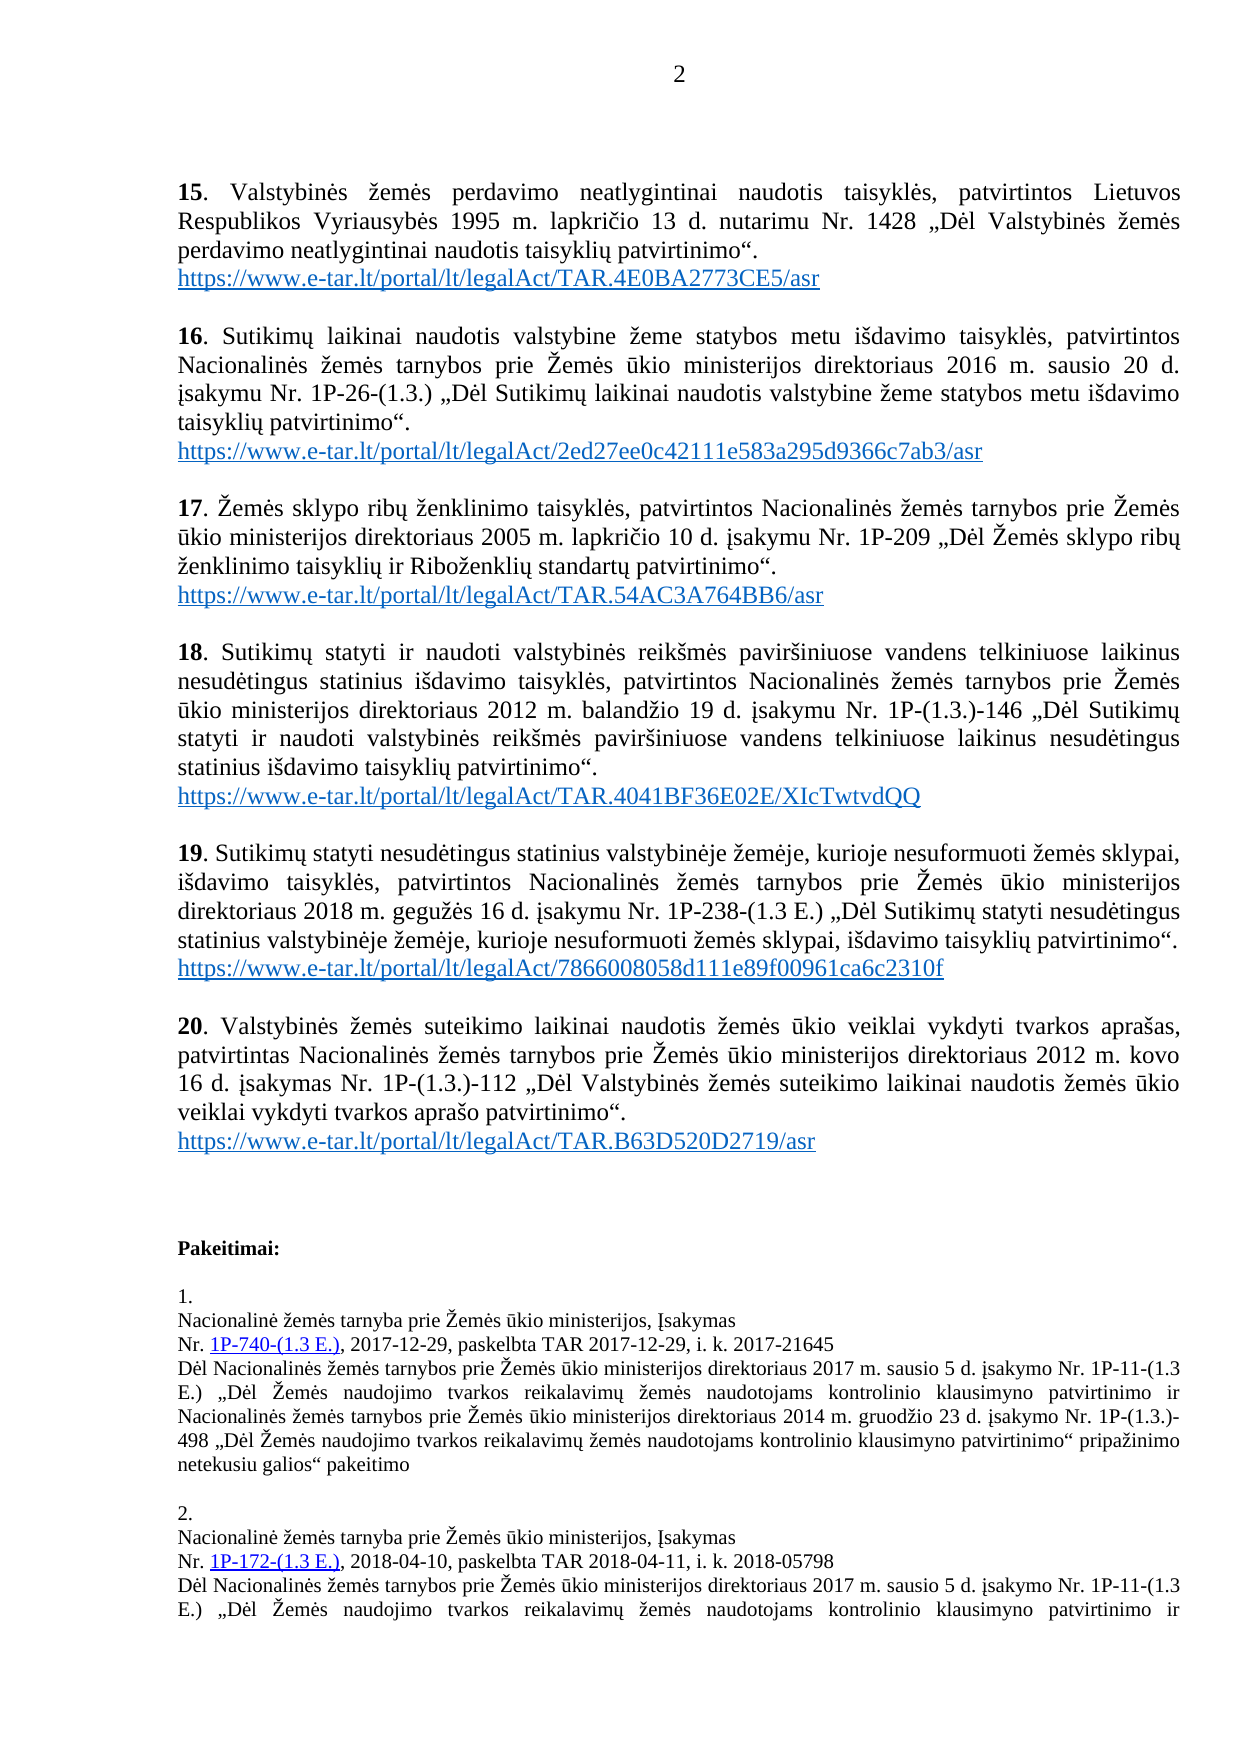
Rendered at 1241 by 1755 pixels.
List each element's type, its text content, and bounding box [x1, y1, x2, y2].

text 2. [177, 1501, 1181, 1524]
text Nacionalinė žemės tarnyba prie Žemės ūkio ministerijos, Įsakymas [177, 1524, 1181, 1549]
text https://www.e-tar.lt/portal/lt/legalAct/TAR.B63D520D2719/asr [177, 1126, 1181, 1155]
text Pakeitimai: [177, 1236, 1181, 1260]
text https://www.e-tar.lt/portal/lt/legalAct/TAR.54AC3A764BB6/asr [177, 580, 1181, 608]
text Nacionalinė žemės tarnyba prie Žemės ūkio ministerijos, Įsakymas [177, 1308, 1181, 1332]
text 16. Sutikimų laikinai naudotis valstybine žeme statybos metu išdavimo taisyklės, patvirtintos Nacionalinės žemės tarnybos prie Žemės ūkio ministerijos direktoriaus 2016 m. sausio 20 d. įsakymu Nr. 1P-26-(1.3.) „Dėl Sutikimų laikinai naudotis valstybine žeme statybos metu išdavimo taisyklių patvirtinimo“. [177, 321, 1181, 436]
text Dėl Nacionalinės žemės tarnybos prie Žemės ūkio ministerijos direktoriaus 2017 m. sausio 5 d. įsakymo Nr. 1P-11-(1.3 E.) „Dėl Žemės naudojimo tvarkos reikalavimų žemės naudotojams kontrolinio klausimyno patvirtinimo ir Nacionalinės žemės tarnybos prie Žemės ūkio ministerijos direktoriaus 2014 m. gruodžio 23 d. įsakymo Nr. 1P-(1.3.)-498 „Dėl Žemės naudojimo tvarkos reikalavimų žemės naudotojams kontrolinio klausimyno patvirtinimo“ pripažinimo netekusiu galios“ pakeitimo [177, 1356, 1181, 1476]
text 1. [177, 1284, 1181, 1308]
text https://www.e-tar.lt/portal/lt/legalAct/TAR.4041BF36E02E/XIcTwtvdQQ [177, 781, 1181, 810]
text https://www.e-tar.lt/portal/lt/legalAct/2ed27ee0c42111e583a295d9366c7ab3/asr [177, 436, 1181, 465]
text Dėl Nacionalinės žemės tarnybos prie Žemės ūkio ministerijos direktoriaus 2017 m. sausio 5 d. įsakymo Nr. 1P-11-(1.3 E.) „Dėl Žemės naudojimo tvarkos reikalavimų žemės naudotojams kontrolinio klausimyno patvirtinimo ir [177, 1573, 1181, 1621]
text 15. Valstybinės žemės perdavimo neatlygintinai naudotis taisyklės, patvirtintos Lietuvos Respublikos Vyriausybės 1995 m. lapkričio 13 d. nutarimu Nr. 1428 „Dėl Valstybinės žemės perdavimo neatlygintinai naudotis taisyklių patvirtinimo“. [177, 177, 1181, 263]
text 20. Valstybinės žemės suteikimo laikinai naudotis žemės ūkio veiklai vykdyti tvarkos aprašas, patvirtintas Nacionalinės žemės tarnybos prie Žemės ūkio ministerijos direktoriaus 2012 m. kovo 16 d. įsakymas Nr. 1P-(1.3.)-112 „Dėl Valstybinės žemės suteikimo laikinai naudotis žemės ūkio veiklai vykdyti tvarkos aprašo patvirtinimo“. [177, 1011, 1181, 1126]
text 19. Sutikimų statyti nesudėtingus statinius valstybinėje žemėje, kurioje nesuformuoti žemės sklypai, išdavimo taisyklės, patvirtintos Nacionalinės žemės tarnybos prie Žemės ūkio ministerijos direktoriaus 2018 m. gegužės 16 d. įsakymu Nr. 1P-238-(1.3 E.) „Dėl Sutikimų statyti nesudėtingus statinius valstybinėje žemėje, kurioje nesuformuoti žemės sklypai, išdavimo taisyklių patvirtinimo“. [177, 838, 1181, 953]
text https://www.e-tar.lt/portal/lt/legalAct/7866008058d111e89f00961ca6c2310f [177, 953, 1181, 982]
text 18. Sutikimų statyti ir naudoti valstybinės reikšmės paviršiniuose vandens telkiniuose laikinus nesudėtingus statinius išdavimo taisyklės, patvirtintos Nacionalinės žemės tarnybos prie Žemės ūkio ministerijos direktoriaus 2012 m. balandžio 19 d. įsakymu Nr. 1P-(1.3.)-146 „Dėl Sutikimų statyti ir naudoti valstybinės reikšmės paviršiniuose vandens telkiniuose laikinus nesudėtingus statinius išdavimo taisyklių patvirtinimo“. [177, 637, 1181, 781]
text Nr. 1P-740-(1.3 E.), 2017-12-29, paskelbta TAR 2017-12-29, i. k. 2017-21645 [177, 1332, 1181, 1356]
text https://www.e-tar.lt/portal/lt/legalAct/TAR.4E0BA2773CE5/asr [177, 263, 1181, 292]
text 17. Žemės sklypo ribų ženklinimo taisyklės, patvirtintos Nacionalinės žemės tarnybos prie Žemės ūkio ministerijos direktoriaus 2005 m. lapkričio 10 d. įsakymu Nr. 1P-209 „Dėl Žemės sklypo ribų ženklinimo taisyklių ir Riboženklių standartų patvirtinimo“. [177, 493, 1181, 580]
text Nr. 1P-172-(1.3 E.), 2018-04-10, paskelbta TAR 2018-04-11, i. k. 2018-05798 [177, 1549, 1181, 1573]
